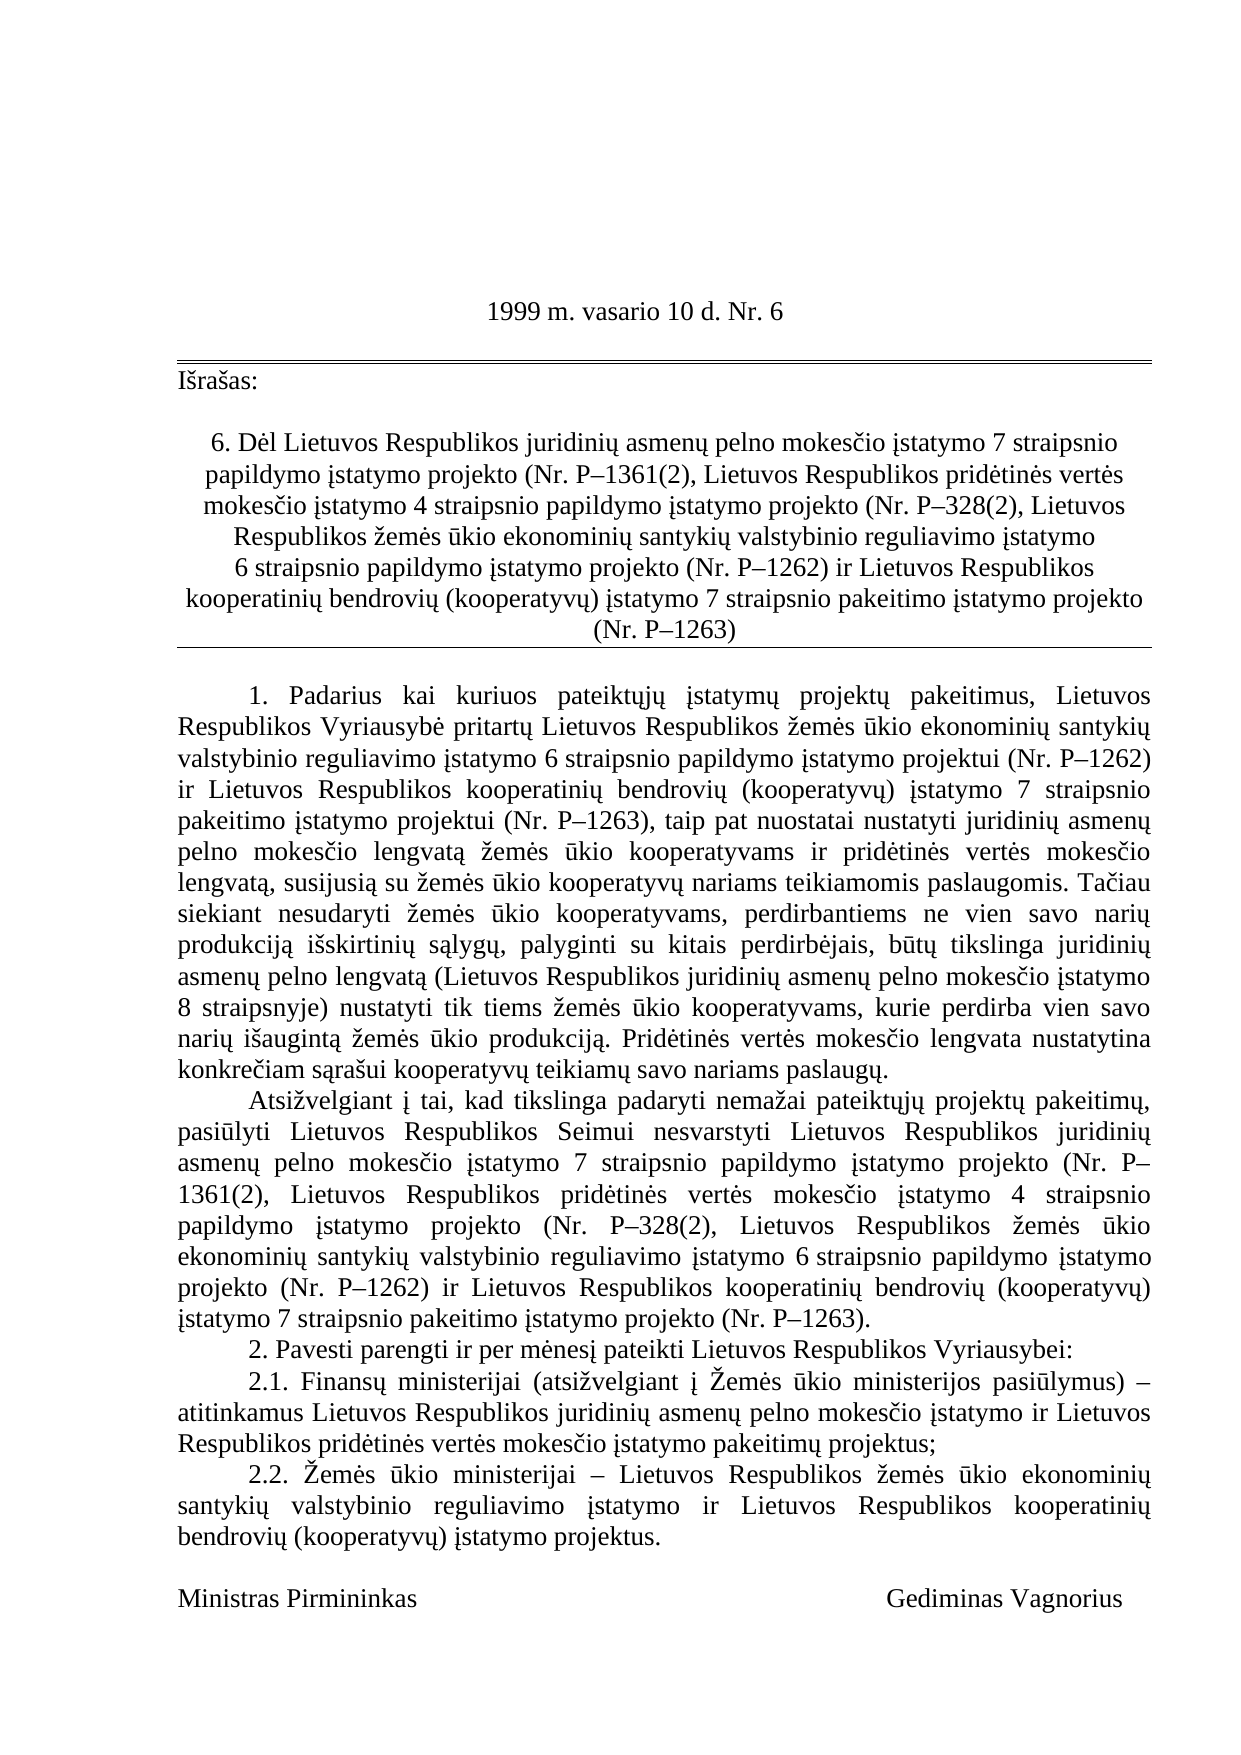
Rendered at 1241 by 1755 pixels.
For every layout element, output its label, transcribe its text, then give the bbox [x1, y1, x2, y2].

text 2.2. Žemės ūkio ministerijai – Lietuvos Respublikos žemės ūkio ekonominių santykių valstybinio reguliavimo įstatymo ir Lietuvos Respublikos kooperatinių bendrovių (kooperatyvų) įstatymo projektus. [177, 1458, 1152, 1551]
text 6. Dėl Lietuvos Respublikos juridinių asmenų pelno mokesčio įstatymo 7 straipsnio papildymo įstatymo projekto (Nr. P–1361(2), Lietuvos Respublikos pridėtinės vertės mokesčio įstatymo 4 straipsnio papildymo įstatymo projekto (Nr. P–328(2), Lietuvos Respublikos žemės ūkio ekonominių santykių valstybinio reguliavimo įstatymo 6 straipsnio papildymo įstatymo projekto (Nr. P–1262) ir Lietuvos Respublikos kooperatinių bendrovių (kooperatyvų) įstatymo 7 straipsnio pakeitimo įstatymo projekto (Nr. P–1263) [177, 427, 1152, 647]
text Atsižvelgiant į tai, kad tikslinga padaryti nemažai pateiktųjų projektų pakeitimų, pasiūlyti Lietuvos Respublikos Seimui nesvarstyti Lietuvos Respublikos juridinių asmenų pelno mokesčio įstatymo 7 straipsnio papildymo įstatymo projekto (Nr. P–1361(2), Lietuvos Respublikos pridėtinės vertės mokesčio įstatymo 4 straipsnio papildymo įstatymo projekto (Nr. P–328(2), Lietuvos Respublikos žemės ūkio ekonominių santykių valstybinio reguliavimo įstatymo 6 straipsnio papildymo įstatymo projekto (Nr. P–1262) ir Lietuvos Respublikos kooperatinių bendrovių (kooperatyvų) įstatymo 7 straipsnio pakeitimo įstatymo projekto (Nr. P–1263). [177, 1084, 1152, 1333]
text 1999 m. vasario 10 d. Nr. 6 [177, 289, 1093, 326]
text 2. Pavesti parengti ir per mėnesį pateikti Lietuvos Respublikos Vyriausybei: [177, 1333, 1152, 1364]
text 2.1. Finansų ministerijai (atsižvelgiant į Žemės ūkio ministerijos pasiūlymus) – atitinkamus Lietuvos Respublikos juridinių asmenų pelno mokesčio įstatymo ir Lietuvos Respublikos pridėtinės vertės mokesčio įstatymo pakeitimų projektus; [177, 1364, 1152, 1458]
text Ministras Pirmininkas Gediminas Vagnorius [177, 1583, 1152, 1614]
text 1. Padarius kai kuriuos pateiktųjų įstatymų projektų pakeitimus, Lietuvos Respublikos Vyriausybė pritartų Lietuvos Respublikos žemės ūkio ekonominių santykių valstybinio reguliavimo įstatymo 6 straipsnio papildymo įstatymo projektui (Nr. P–1262) ir Lietuvos Respublikos kooperatinių bendrovių (kooperatyvų) įstatymo 7 straipsnio pakeitimo įstatymo projektui (Nr. P–1263), taip pat nuostatai nustatyti juridinių asmenų pelno mokesčio lengvatą žemės ūkio kooperatyvams ir pridėtinės vertės mokesčio lengvatą, susijusią su žemės ūkio kooperatyvų nariams teikiamomis paslaugomis. Tačiau siekiant nesudaryti žemės ūkio kooperatyvams, perdirbantiems ne vien savo narių produkciją išskirtinių sąlygų, palyginti su kitais perdirbėjais, būtų tikslinga juridinių asmenų pelno lengvatą (Lietuvos Respublikos juridinių asmenų pelno mokesčio įstatymo 8 straipsnyje) nustatyti tik tiems žemės ūkio kooperatyvams, kurie perdirba vien savo narių išaugintą žemės ūkio produkciją. Pridėtinės vertės mokesčio lengvata nustatytina konkrečiam sąrašui kooperatyvų teikiamų savo nariams paslaugų. [177, 679, 1152, 1084]
text Išrašas: [177, 364, 1152, 395]
